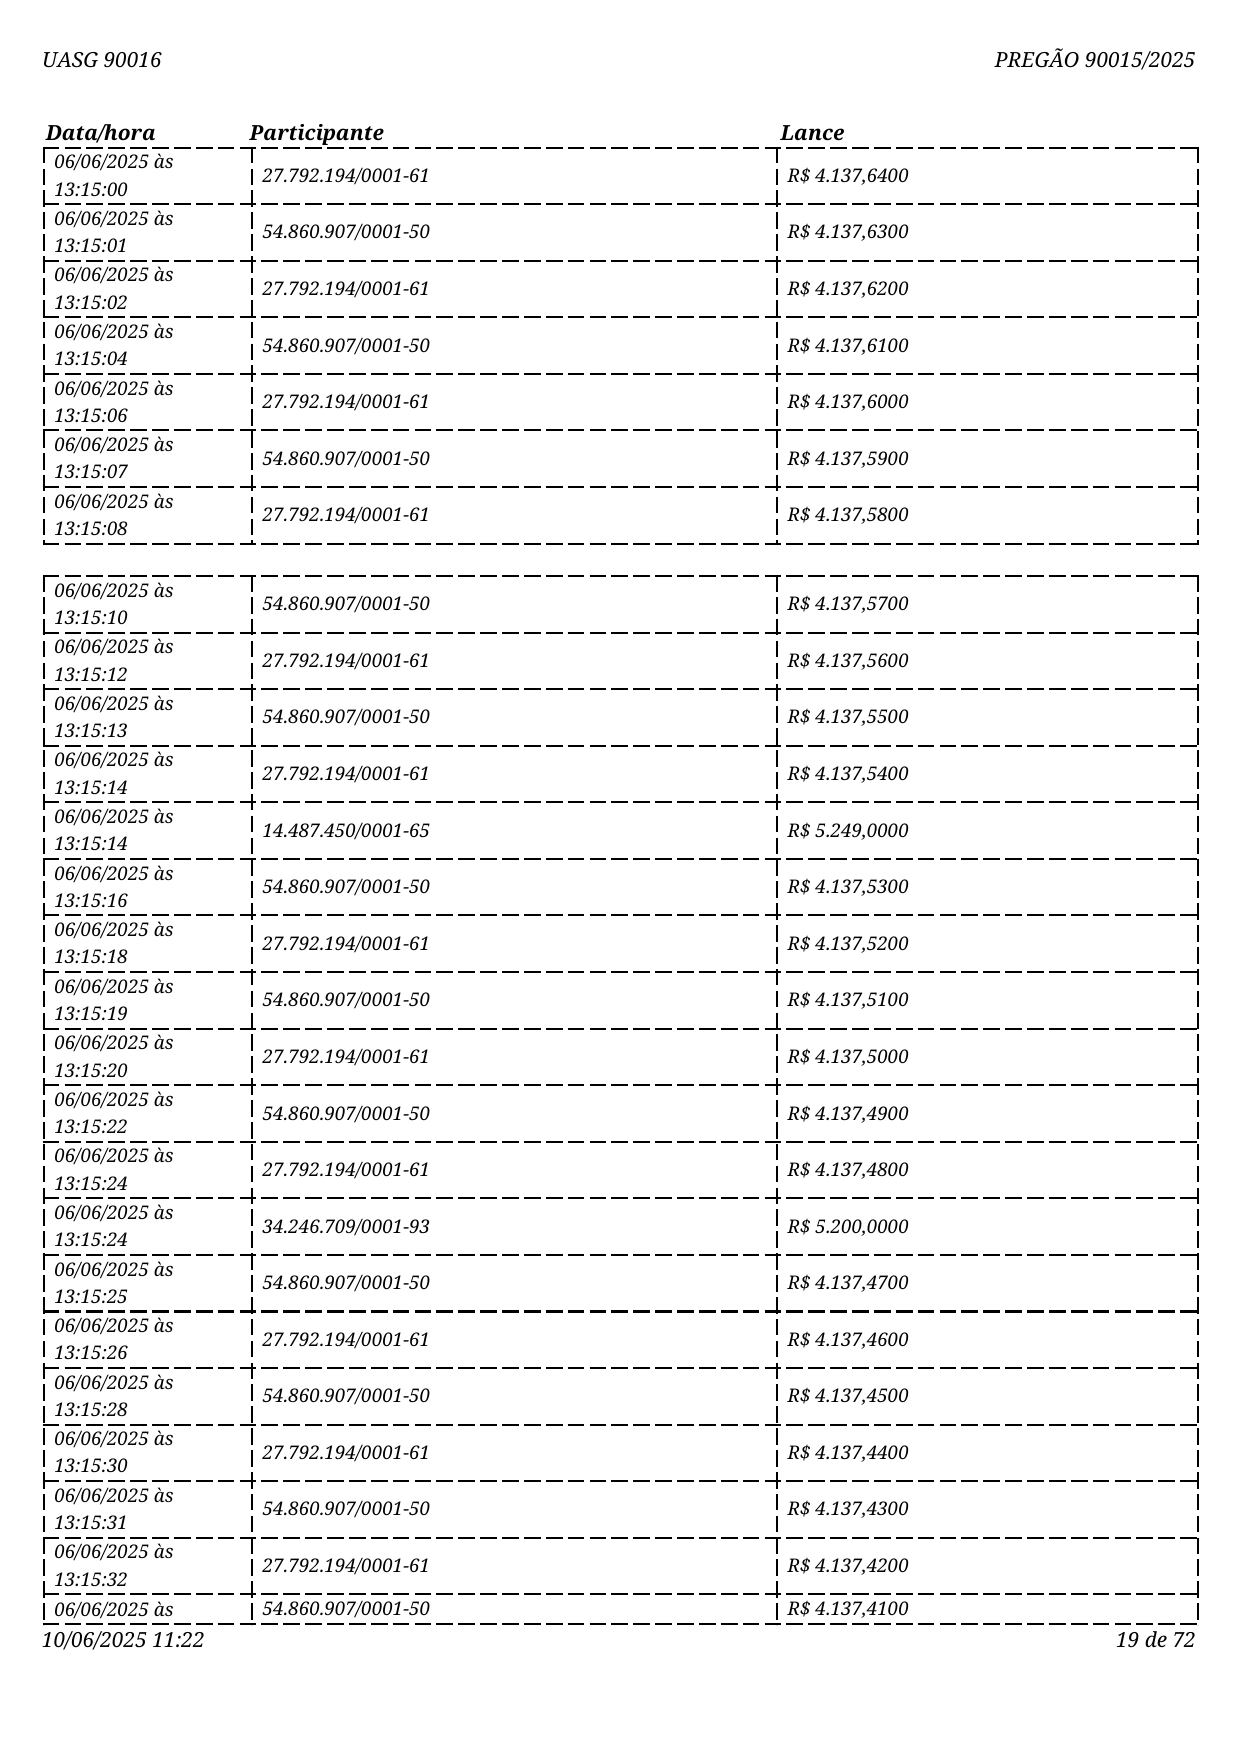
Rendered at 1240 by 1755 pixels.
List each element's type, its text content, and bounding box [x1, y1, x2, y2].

table_cell 27.792.194/0001-61 [252, 1141, 777, 1197]
table_cell 06/06/2025 às 13:15:01 [44, 203, 252, 260]
table_cell 27.792.194/0001-61 [252, 914, 777, 971]
table_cell R$ 4.137,4900 [777, 1084, 1198, 1141]
table_cell R$ 4.137,4400 [777, 1424, 1198, 1480]
table_cell R$ 4.137,5300 [777, 858, 1198, 914]
table_cell 27.792.194/0001-61 [252, 373, 777, 429]
table_cell 54.860.907/0001-50 [252, 1480, 777, 1537]
table_cell 06/06/2025 às 13:15:28 [44, 1367, 252, 1423]
table_cell 54.860.907/0001-50 [252, 688, 777, 745]
table_cell 06/06/2025 às 13:15:08 [44, 486, 252, 542]
table_cell 06/06/2025 às 13:15:22 [44, 1084, 252, 1141]
table_cell R$ 4.137,5500 [777, 688, 1198, 745]
table_cell 54.860.907/0001-50 [252, 1084, 777, 1141]
table_cell 27.792.194/0001-61 [252, 260, 777, 316]
table_cell 27.792.194/0001-61 [252, 632, 777, 688]
table_cell R$ 4.137,5600 [777, 632, 1198, 688]
table_cell R$ 4.137,4300 [777, 1480, 1198, 1537]
table_cell R$ 5.200,0000 [777, 1197, 1198, 1254]
table_cell 06/06/2025 às 13:15:19 [44, 971, 252, 1027]
table_cell R$ 4.137,5800 [777, 486, 1198, 542]
table_cell R$ 4.137,5100 [777, 971, 1198, 1027]
table_cell 54.860.907/0001-50 [252, 203, 777, 260]
table_cell R$ 4.137,5000 [777, 1028, 1198, 1084]
table_cell 54.860.907/0001-50 [252, 971, 777, 1027]
table_cell R$ 4.137,4500 [777, 1367, 1198, 1423]
table_cell 54.860.907/0001-50 [252, 429, 777, 486]
table_cell 06/06/2025 às 13:15:31 [44, 1480, 252, 1537]
table_cell R$ 4.137,4100 [777, 1593, 1198, 1623]
table_cell 06/06/2025 às 13:15:14 [44, 745, 252, 801]
table_header 06/06/2025 às 13:15:10 [44, 575, 252, 632]
table_cell 27.792.194/0001-61 [252, 745, 777, 801]
table_cell 06/06/2025 às 13:15:16 [44, 858, 252, 914]
table_cell 27.792.194/0001-61 [252, 1310, 777, 1367]
table_cell 06/06/2025 às 13:15:26 [44, 1310, 252, 1367]
table_header 54.860.907/0001-50 [252, 575, 777, 632]
table_cell 27.792.194/0001-61 [252, 486, 777, 542]
table_cell 54.860.907/0001-50 [252, 1367, 777, 1423]
table_cell 34.246.709/0001-93 [252, 1197, 777, 1254]
table_cell R$ 4.137,4700 [777, 1254, 1198, 1310]
table_cell 54.860.907/0001-50 [252, 1593, 777, 1623]
table_cell 54.860.907/0001-50 [252, 1254, 777, 1310]
table_cell 06/06/2025 às 13:15:04 [44, 316, 252, 373]
table_cell R$ 4.137,5900 [777, 429, 1198, 486]
table_cell R$ 4.137,6200 [777, 260, 1198, 316]
table_cell R$ 4.137,4800 [777, 1141, 1198, 1197]
table_cell 06/06/2025 às 13:15:02 [44, 260, 252, 316]
table_cell 06/06/2025 às 13:15:13 [44, 688, 252, 745]
table_cell 06/06/2025 às 13:15:25 [44, 1254, 252, 1310]
table_cell 14.487.450/0001-65 [252, 801, 777, 858]
table_cell R$ 4.137,6300 [777, 203, 1198, 260]
table_cell 06/06/2025 às 13:15:24 [44, 1197, 252, 1254]
table_cell 54.860.907/0001-50 [252, 316, 777, 373]
table_cell R$ 4.137,6000 [777, 373, 1198, 429]
table_cell R$ 4.137,5400 [777, 745, 1198, 801]
table_cell 54.860.907/0001-50 [252, 858, 777, 914]
table_header R$ 4.137,5700 [777, 575, 1198, 632]
table_cell R$ 4.137,4200 [777, 1537, 1198, 1593]
table_cell 06/06/2025 às 13:15:07 [44, 429, 252, 486]
table_cell 06/06/2025 às 13:15:12 [44, 632, 252, 688]
table_cell R$ 4.137,6100 [777, 316, 1198, 373]
table_cell R$ 4.137,5200 [777, 914, 1198, 971]
table_cell 06/06/2025 às 13:15:24 [44, 1141, 252, 1197]
table_cell 06/06/2025 às 13:15:30 [44, 1424, 252, 1480]
table_cell R$ 4.137,4600 [777, 1310, 1198, 1367]
table_cell R$ 5.249,0000 [777, 801, 1198, 858]
table_cell 27.792.194/0001-61 [252, 147, 777, 203]
table_cell 06/06/2025 às 13:15:14 [44, 801, 252, 858]
table_cell 06/06/2025 às 13:15:00 [44, 147, 252, 203]
table_cell 06/06/2025 às 13:15:06 [44, 373, 252, 429]
table_cell 06/06/2025 às [44, 1593, 252, 1623]
table_cell 27.792.194/0001-61 [252, 1537, 777, 1593]
table_cell 06/06/2025 às 13:15:20 [44, 1028, 252, 1084]
table_cell 27.792.194/0001-61 [252, 1424, 777, 1480]
table_cell 06/06/2025 às 13:15:18 [44, 914, 252, 971]
table_cell 06/06/2025 às 13:15:32 [44, 1537, 252, 1593]
table_cell R$ 4.137,6400 [777, 147, 1198, 203]
table_cell 27.792.194/0001-61 [252, 1028, 777, 1084]
